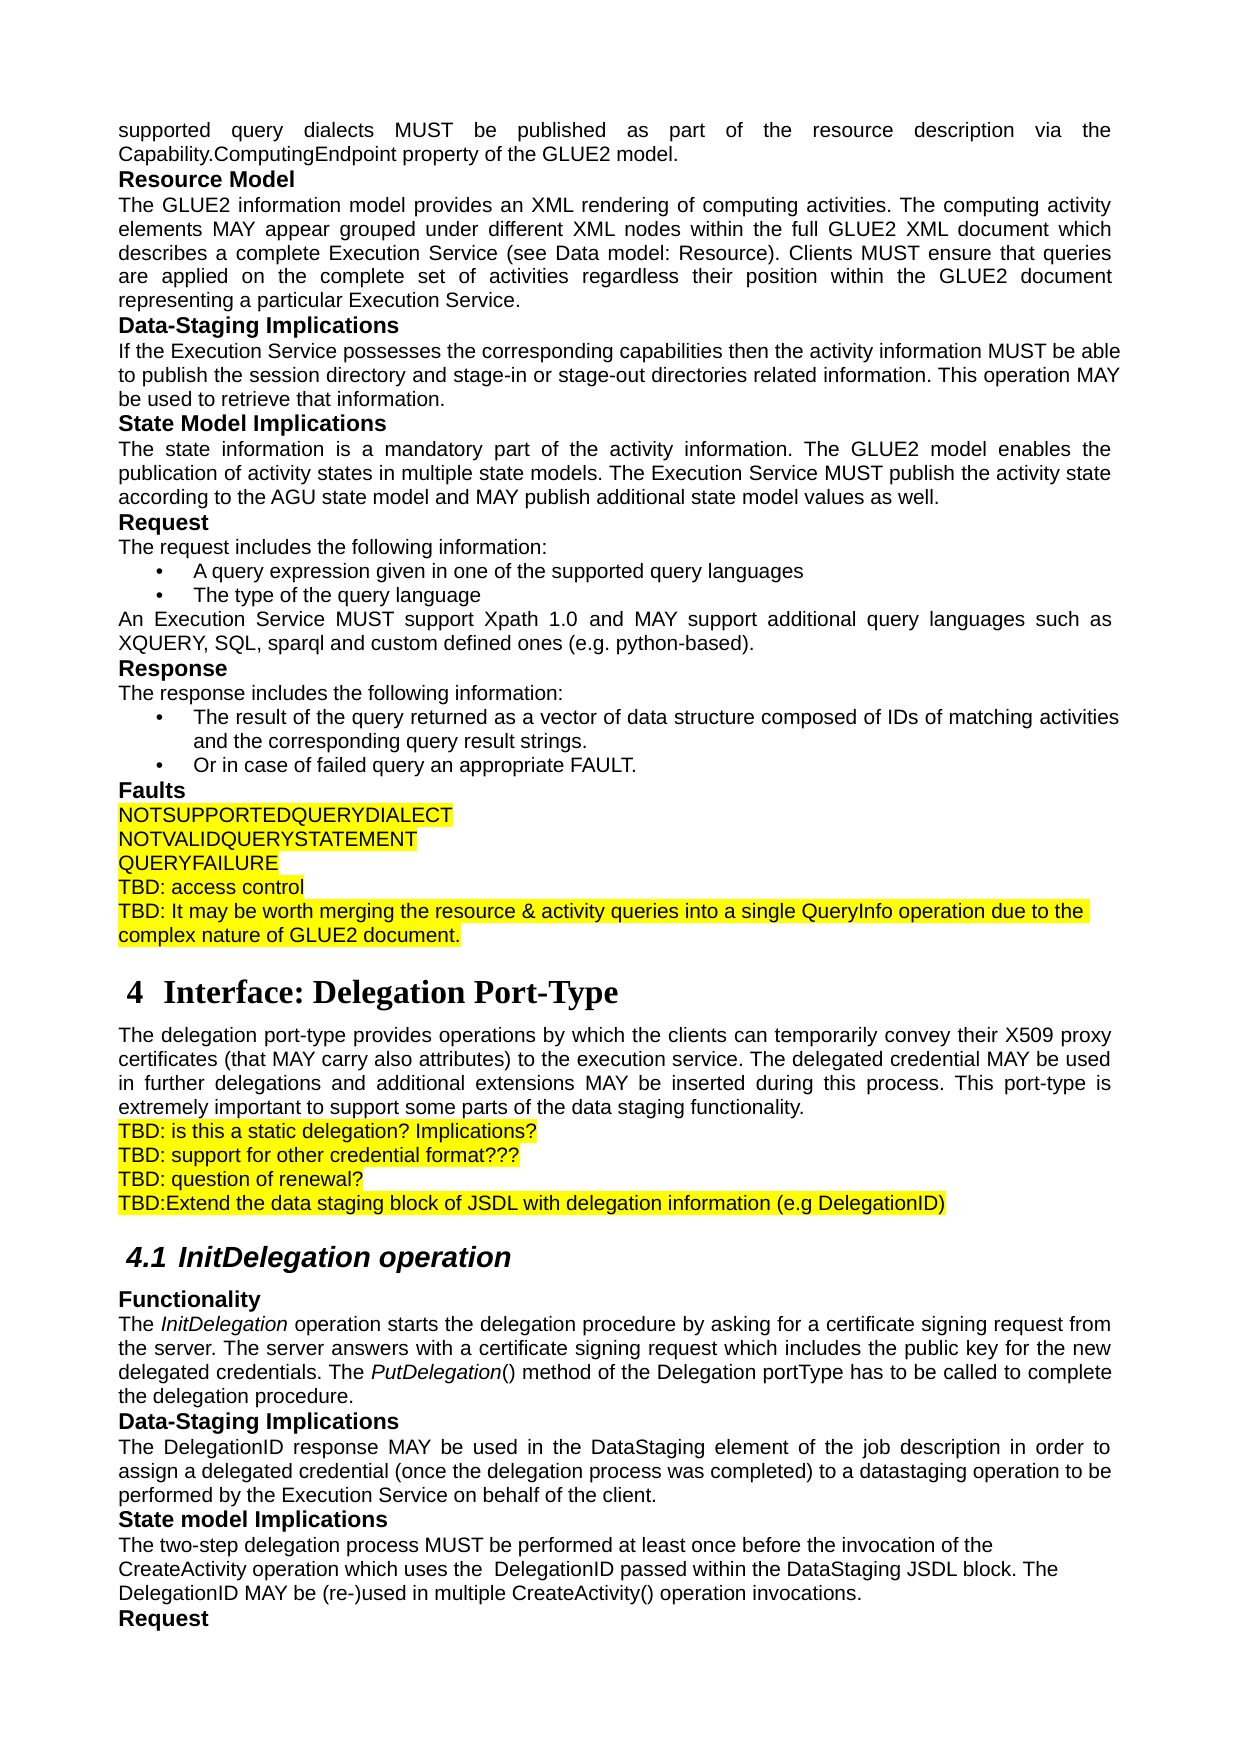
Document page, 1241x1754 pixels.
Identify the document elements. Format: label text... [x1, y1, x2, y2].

text Data-Staging Implications [118, 1408, 1113, 1434]
text The delegation port-type provides operations by which the clients can temporarily convey their X509 proxy certificates (that MAY carry also attributes) to the execution service. The delegated credential MAY be used in further delegations and additional extensions MAY be inserted during this process. This port-type is extremely important to support some parts of the data staging functionality. [118, 1023, 1113, 1119]
text QUERYFAILURE [118, 851, 1113, 875]
list The request includes the following information: [118, 535, 1122, 559]
text An Execution Service MUST support Xpath 1.0 and MAY support additional query languages such as XQUERY, SQL, sparql and custom defined ones (e.g. python-based). [118, 607, 1113, 655]
list Or in case of failed query an appropriate FAULT. [156, 753, 1122, 777]
text Resource Model [118, 166, 1113, 192]
text supported query dialects MUST be published as part of the resource description via the Capability.ComputingEndpoint property of the GLUE2 model. [118, 118, 1113, 166]
list Request [118, 1604, 1122, 1631]
text TBD:Extend the data staging block of JSDL with delegation information (e.g DelegationID) [118, 1191, 1113, 1215]
text Data-Staging Implications [118, 312, 1113, 338]
text The InitDelegation operation starts the delegation procedure by asking for a certificate signing request from the server. The server answers with a certificate signing request which includes the public key for the new delegated credentials. The PutDelegation() method of the Delegation portType has to be called to complete the delegation procedure. [118, 1312, 1113, 1408]
list A query expression given in one of the supported query languages [156, 559, 1122, 583]
text The state information is a mandatory part of the activity information. The GLUE2 model enables the publication of activity states in multiple state models. The Execution Service MUST publish the activity state according to the AGU state model and MAY publish additional state model values as well. [118, 437, 1113, 509]
text The two-step delegation process MUST be performed at least once before the invocation of the CreateActivity operation which uses the DelegationID passed within the DataStaging JSDL block. The DelegationID MAY be (re-)used in multiple CreateActivity() operation invocations. [118, 1533, 1113, 1604]
subtitle InitDelegation operation [118, 1240, 1122, 1273]
text TBD: access control [118, 875, 1113, 899]
text State model Implications [118, 1506, 1113, 1533]
text TBD: support for other credential format??? [118, 1143, 1113, 1167]
list If the Execution Service possesses the corresponding capabilities then the activity information MUST be able to publish the session directory and stage-in or stage-out directories related information. This operation MAY be used to retrieve that information. [118, 338, 1122, 410]
list The result of the query returned as a vector of data structure composed of IDs of matching activities and the corresponding query result strings. [156, 705, 1122, 753]
text NOTVALIDQUERYSTATEMENT [118, 827, 1113, 851]
list Request [118, 509, 1122, 535]
text TBD: It may be worth merging the resource & activity queries into a single QueryInfo operation due to the complex nature of GLUE2 document. [118, 899, 1113, 947]
subtitle Interface: Delegation Port-Type [118, 972, 1122, 1011]
text State Model Implications [118, 410, 1113, 437]
text NOTSUPPORTEDQUERYDIALECT [118, 803, 1113, 827]
text TBD: is this a static delegation? Implications? [118, 1119, 1113, 1143]
text TBD: question of renewal? [118, 1167, 1113, 1191]
text The DelegationID response MAY be used in the DataStaging element of the job description in order to assign a delegated credential (once the delegation process was completed) to a datastaging operation to be performed by the Execution Service on behalf of the client. [118, 1434, 1113, 1506]
list Response [118, 655, 1122, 681]
text Faults [118, 777, 1113, 803]
list Functionality [118, 1286, 1122, 1312]
list The response includes the following information: [118, 681, 1122, 705]
list The type of the query language [156, 583, 1122, 607]
text The GLUE2 information model provides an XML rendering of computing activities. The computing activity elements MAY appear grouped under different XML nodes within the full GLUE2 XML document which describes a complete Execution Service (see Data model: Resource). Clients MUST ensure that queries are applied on the complete set of activities regardless their position within the GLUE2 document representing a particular Execution Service. [118, 192, 1113, 312]
